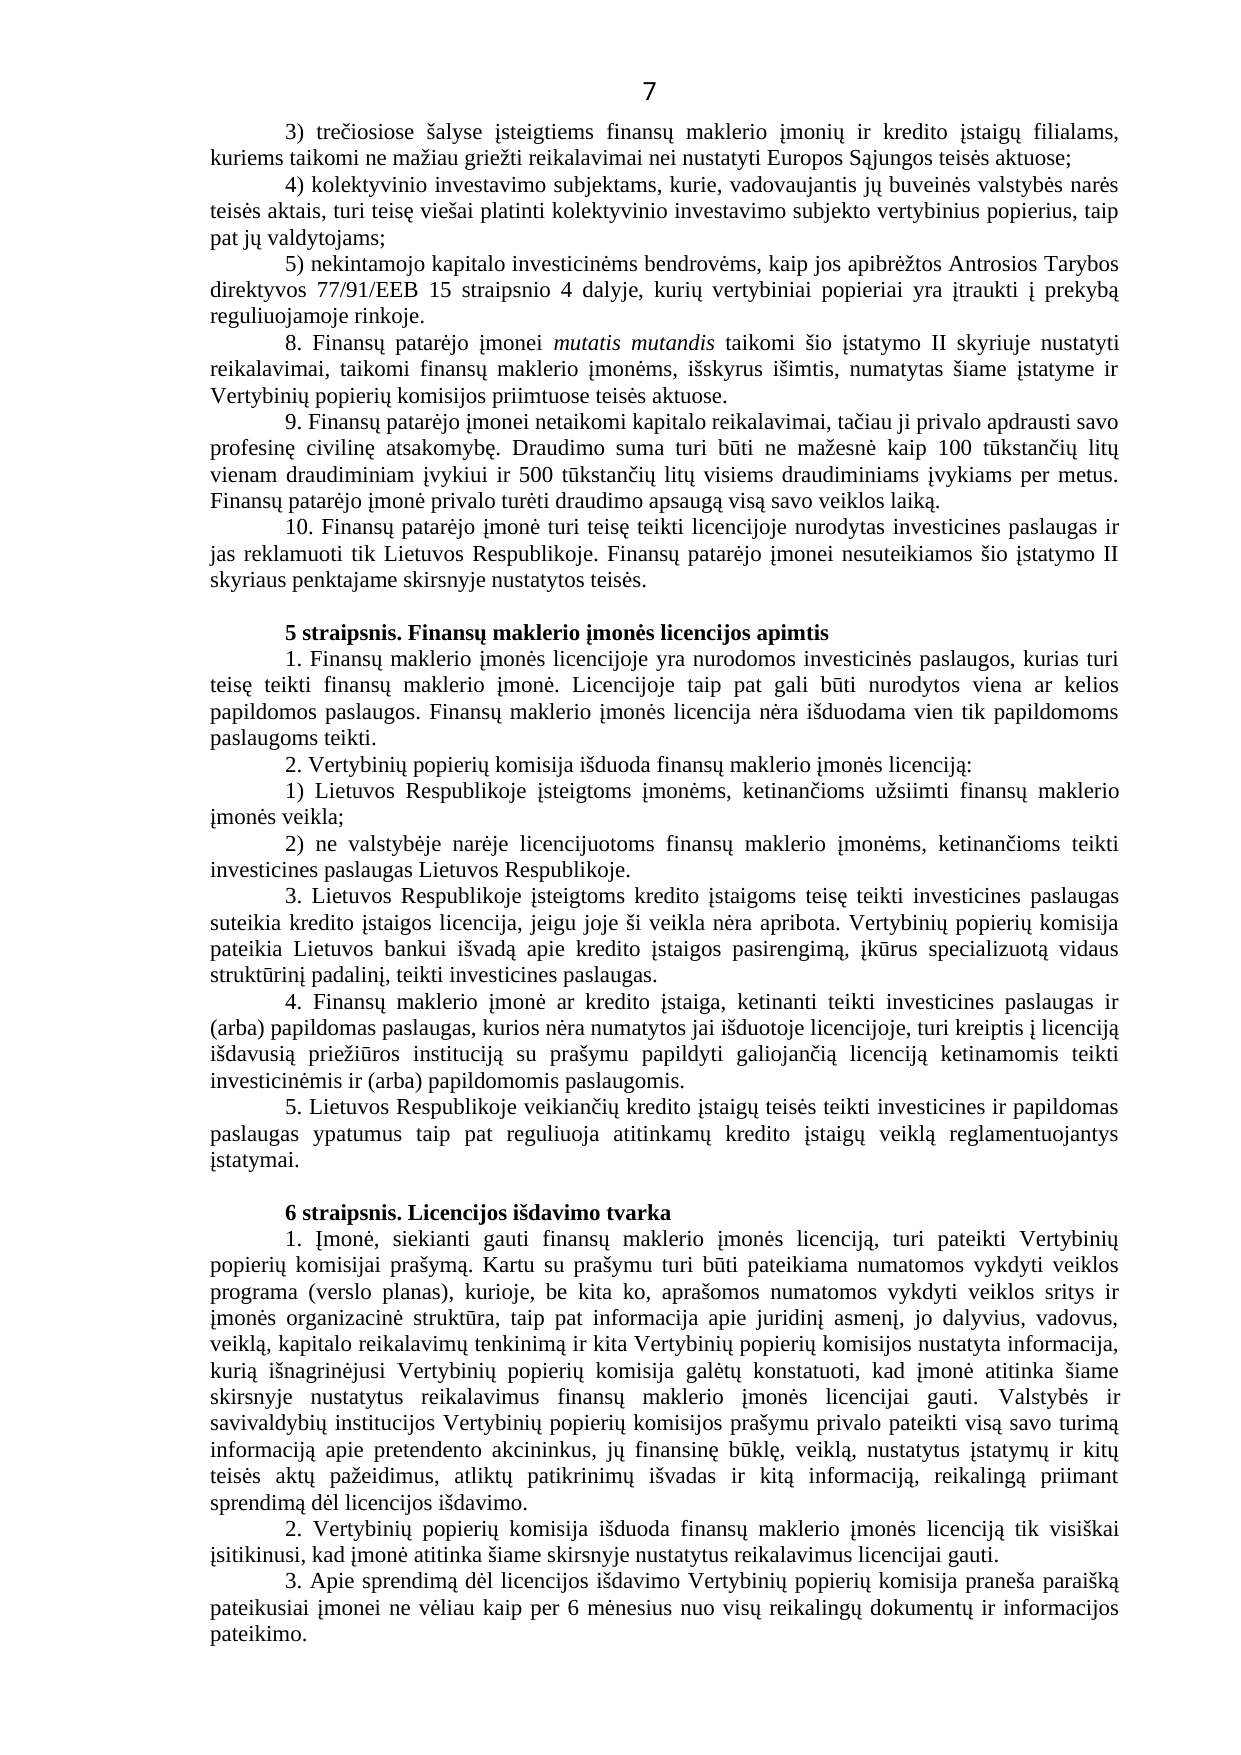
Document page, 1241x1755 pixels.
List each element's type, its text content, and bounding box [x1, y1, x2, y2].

text 2. Vertybinių popierių komisija išduoda finansų maklerio įmonės licenciją: [210, 751, 1120, 777]
text 3) trečiosiose šalyse įsteigtiems finansų maklerio įmonių ir kredito įstaigų filialams, kuriems taikomi ne mažiau griežti reikalavimai nei nustatyti Europos Sąjungos teisės aktuose; [210, 118, 1120, 171]
text 4. Finansų maklerio įmonė ar kredito įstaiga, ketinanti teikti investicines paslaugas ir (arba) papildomas paslaugas, kurios nėra numatytos jai išduotoje licencijoje, turi kreiptis į licenciją išdavusią priežiūros instituciją su prašymu papildyti galiojančią licenciją ketinamomis teikti investicinėmis ir (arba) papildomomis paslaugomis. [210, 988, 1120, 1093]
text 5. Lietuvos Respublikoje veikiančių kredito įstaigų teisės teikti investicines ir papildomas paslaugas ypatumus taip pat reguliuoja atitinkamų kredito įstaigų veiklą reglamentuojantys įstatymai. [210, 1093, 1120, 1172]
text 9. Finansų patarėjo įmonei netaikomi kapitalo reikalavimai, tačiau ji privalo apdrausti savo profesinę civilinę atsakomybę. Draudimo suma turi būti ne mažesnė kaip 100 tūkstančių litų vienam draudiminiam įvykiui ir 500 tūkstančių litų visiems draudiminiams įvykiams per metus. Finansų patarėjo įmonė privalo turėti draudimo apsaugą visą savo veiklos laiką. [210, 408, 1120, 513]
text 1) Lietuvos Respublikoje įsteigtoms įmonėms, ketinančioms užsiimti finansų maklerio įmonės veikla; [210, 777, 1120, 830]
text 5) nekintamojo kapitalo investicinėms bendrovėms, kaip jos apibrėžtos Antrosios Tarybos direktyvos 77/91/EEB 15 straipsnio 4 dalyje, kurių vertybiniai popieriai yra įtraukti į prekybą reguliuojamoje rinkoje. [210, 250, 1120, 329]
text 6 straipsnis. Licencijos išdavimo tvarka [210, 1199, 1120, 1225]
text 8. Finansų patarėjo įmonei mutatis mutandis taikomi šio įstatymo II skyriuje nustatyti reikalavimai, taikomi finansų maklerio įmonėms, išskyrus išimtis, numatytas šiame įstatyme ir Vertybinių popierių komisijos priimtuose teisės aktuose. [210, 329, 1120, 408]
text 2) ne valstybėje narėje licencijuotoms finansų maklerio įmonėms, ketinančioms teikti investicines paslaugas Lietuvos Respublikoje. [210, 830, 1120, 882]
text 1. Įmonė, siekianti gauti finansų maklerio įmonės licenciją, turi pateikti Vertybinių popierių komisijai prašymą. Kartu su prašymu turi būti pateikiama numatomos vykdyti veiklos programa (verslo planas), kurioje, be kita ko, aprašomos numatomos vykdyti veiklos sritys ir įmonės organizacinė struktūra, taip pat informacija apie juridinį asmenį, jo dalyvius, vadovus, veiklą, kapitalo reikalavimų tenkinimą ir kita Vertybinių popierių komisijos nustatyta informacija, kurią išnagrinėjusi Vertybinių popierių komisija galėtų konstatuoti, kad įmonė atitinka šiame skirsnyje nustatytus reikalavimus finansų maklerio įmonės licencijai gauti. Valstybės ir savivaldybių institucijos Vertybinių popierių komisijos prašymu privalo pateikti visą savo turimą informaciją apie pretendento akcininkus, jų finansinę būklę, veiklą, nustatytus įstatymų ir kitų teisės aktų pažeidimus, atliktų patikrinimų išvadas ir kitą informaciją, reikalingą priimant sprendimą dėl licencijos išdavimo. [210, 1225, 1120, 1515]
text 4) kolektyvinio investavimo subjektams, kurie, vadovaujantis jų buveinės valstybės narės teisės aktais, turi teisę viešai platinti kolektyvinio investavimo subjekto vertybinius popierius, taip pat jų valdytojams; [210, 171, 1120, 250]
text 5 straipsnis. Finansų maklerio įmonės licencijos apimtis [210, 619, 1120, 645]
text 2. Vertybinių popierių komisija išduoda finansų maklerio įmonės licenciją tik visiškai įsitikinusi, kad įmonė atitinka šiame skirsnyje nustatytus reikalavimus licencijai gauti. [210, 1515, 1120, 1568]
text 10. Finansų patarėjo įmonė turi teisę teikti licencijoje nurodytas investicines paslaugas ir jas reklamuoti tik Lietuvos Respublikoje. Finansų patarėjo įmonei nesuteikiamos šio įstatymo II skyriaus penktajame skirsnyje nustatytos teisės. [210, 513, 1120, 592]
text 3. Apie sprendimą dėl licencijos išdavimo Vertybinių popierių komisija praneša paraišką pateikusiai įmonei ne vėliau kaip per 6 mėnesius nuo visų reikalingų dokumentų ir informacijos pateikimo. [210, 1568, 1120, 1647]
text 3. Lietuvos Respublikoje įsteigtoms kredito įstaigoms teisę teikti investicines paslaugas suteikia kredito įstaigos licencija, jeigu joje ši veikla nėra apribota. Vertybinių popierių komisija pateikia Lietuvos bankui išvadą apie kredito įstaigos pasirengimą, įkūrus specializuotą vidaus struktūrinį padalinį, teikti investicines paslaugas. [210, 882, 1120, 988]
text 1. Finansų maklerio įmonės licencijoje yra nurodomos investicinės paslaugos, kurias turi teisę teikti finansų maklerio įmonė. Licencijoje taip pat gali būti nurodytos viena ar kelios papildomos paslaugos. Finansų maklerio įmonės licencija nėra išduodama vien tik papildomoms paslaugoms teikti. [210, 645, 1120, 751]
